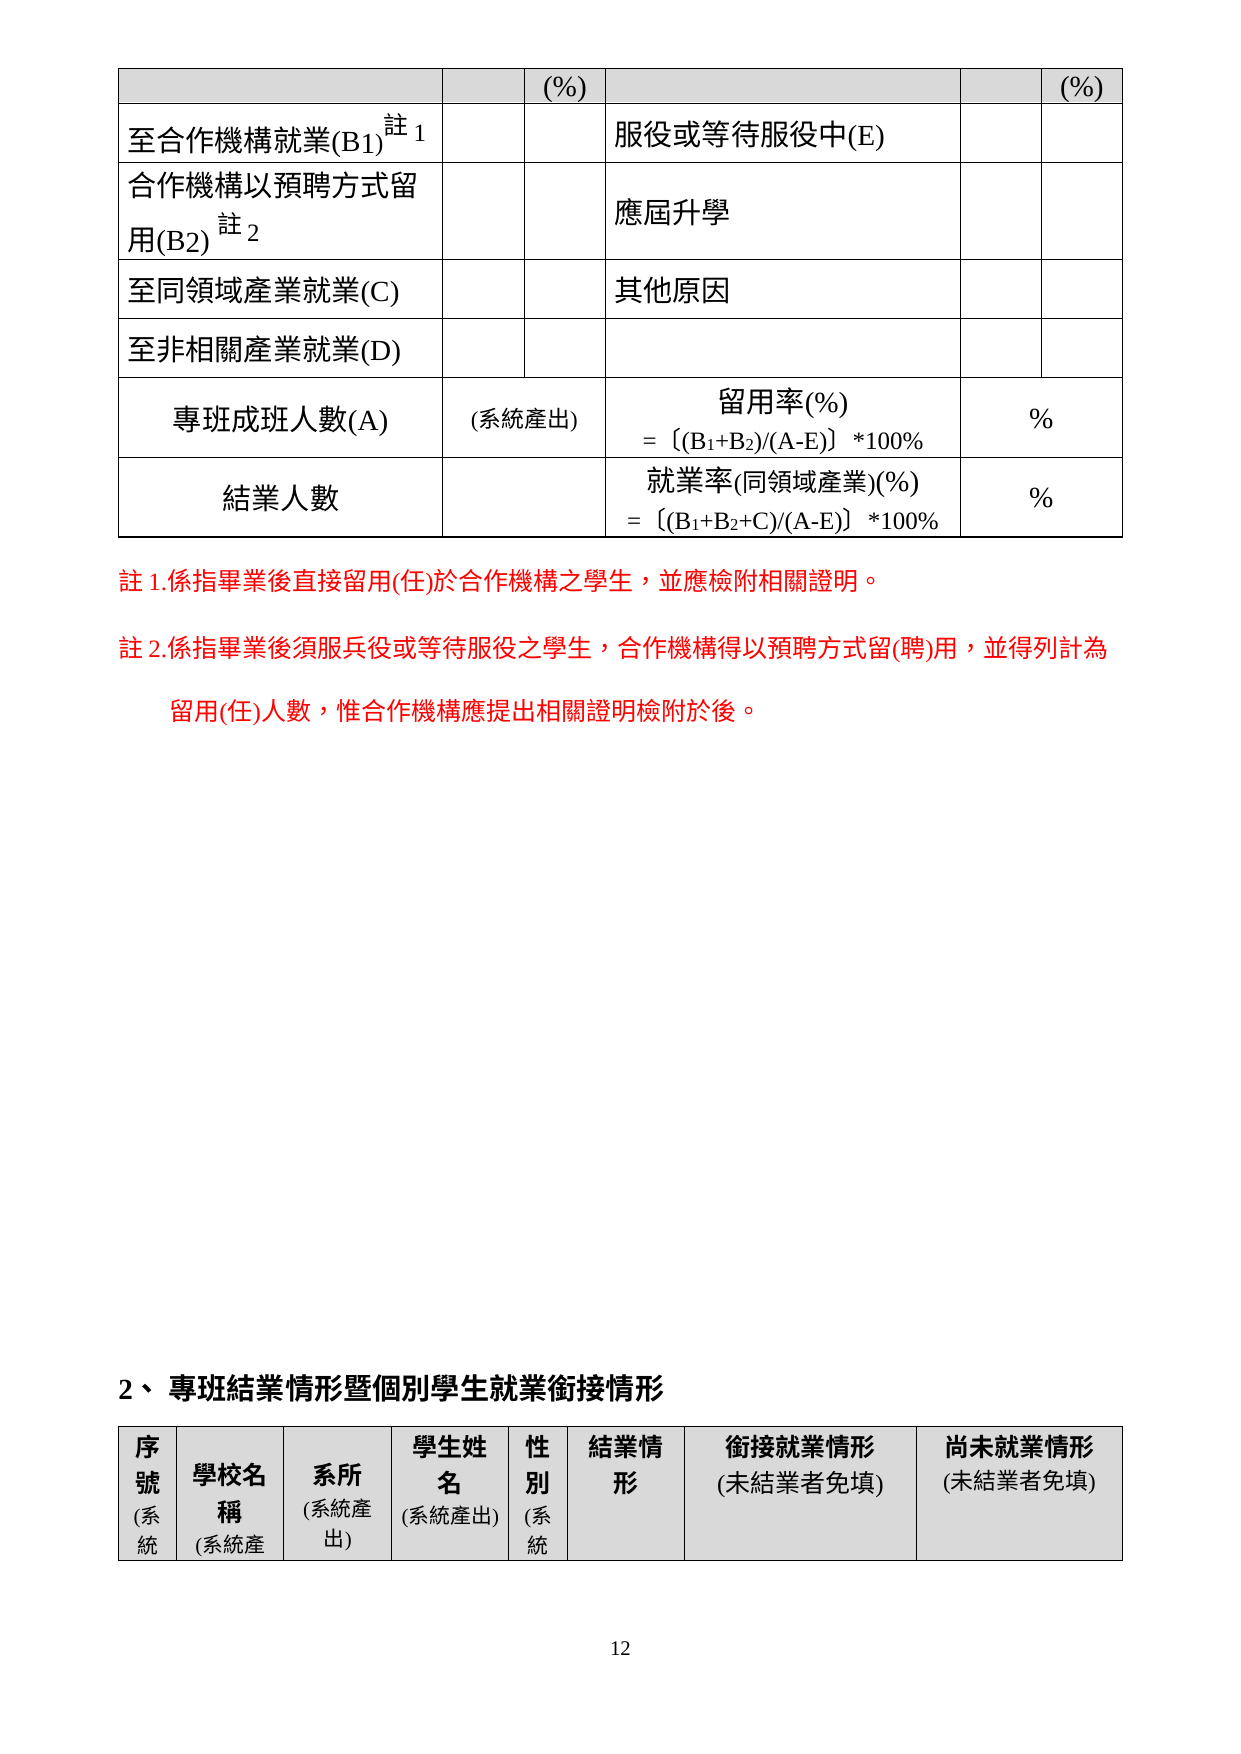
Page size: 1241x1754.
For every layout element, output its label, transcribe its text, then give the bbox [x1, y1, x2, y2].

table_cell % [961, 378, 1122, 457]
table_header 系所 (系統產出) [284, 1427, 391, 1560]
table_cell 其他原因 [606, 260, 960, 318]
table_cell [525, 260, 605, 318]
table_cell % [961, 458, 1122, 536]
table_cell (%) [1042, 69, 1122, 102]
table_header 學校名稱 (系統產 [177, 1427, 283, 1560]
table_cell [443, 104, 524, 162]
table_cell [119, 69, 442, 102]
table_cell 應屆升學 [606, 163, 960, 259]
table_cell [961, 319, 1041, 377]
table_header 尚未就業情形 (未結業者免填) [917, 1427, 1122, 1560]
table_cell [1042, 260, 1122, 318]
table_cell [1042, 319, 1122, 377]
table_cell [961, 104, 1041, 162]
list 註1.係指畢業後直接留用(任)於合作機構之學生，並應檢附相關證明。 [118, 538, 1122, 600]
table_cell (%) [525, 69, 605, 102]
table_cell 專班成班人數(A) [119, 378, 442, 457]
table_cell [525, 104, 605, 162]
table_cell 就業率(同領域產業)(%) =〔(B1+B2+C)/(A-E)〕*100% [606, 458, 960, 536]
table_cell 留用率(%) =〔(B1+B2)/(A-E)〕*100% [606, 378, 960, 457]
list 註2.係指畢業後須服兵役或等待服役之學生，合作機構得以預聘方式留(聘)用，並得列計為留用(任)人數，惟合作機構應提出相關證明檢附於後。 [118, 605, 1122, 730]
table_cell [961, 163, 1041, 259]
table_cell [606, 69, 960, 102]
table_cell [443, 163, 524, 259]
table_cell 至同領域產業就業(C) [119, 260, 442, 318]
table_cell [1042, 104, 1122, 162]
table_cell [606, 319, 960, 377]
table_cell [443, 319, 524, 377]
table_cell 服役或等待服役中(E) [606, 104, 960, 162]
table_header 序號 (系統 [119, 1427, 176, 1560]
table_cell [443, 69, 524, 102]
table_header 學生姓名 (系統產出) [392, 1427, 508, 1560]
table_header 銜接就業情形 (未結業者免填) [685, 1427, 916, 1560]
table_header 性別(系統 [509, 1427, 567, 1560]
list 專班結業情形暨個別學生就業銜接情形 [118, 1345, 1122, 1407]
table_cell [525, 319, 605, 377]
table_cell [443, 458, 605, 536]
table_cell [443, 260, 524, 318]
table_cell (系統產出) [443, 378, 605, 457]
table_cell [961, 260, 1041, 318]
table_cell 至非相關產業就業(D) [119, 319, 442, 377]
table_cell 結業人數 [119, 458, 442, 536]
table_header 結業情形 [568, 1427, 684, 1560]
table_cell 至合作機構就業(B1)註1 [119, 104, 442, 162]
table_cell [525, 163, 605, 259]
table_cell 合作機構以預聘方式留用(B2) 註2 [119, 163, 442, 259]
table_cell [1042, 163, 1122, 259]
table_cell [961, 69, 1041, 102]
